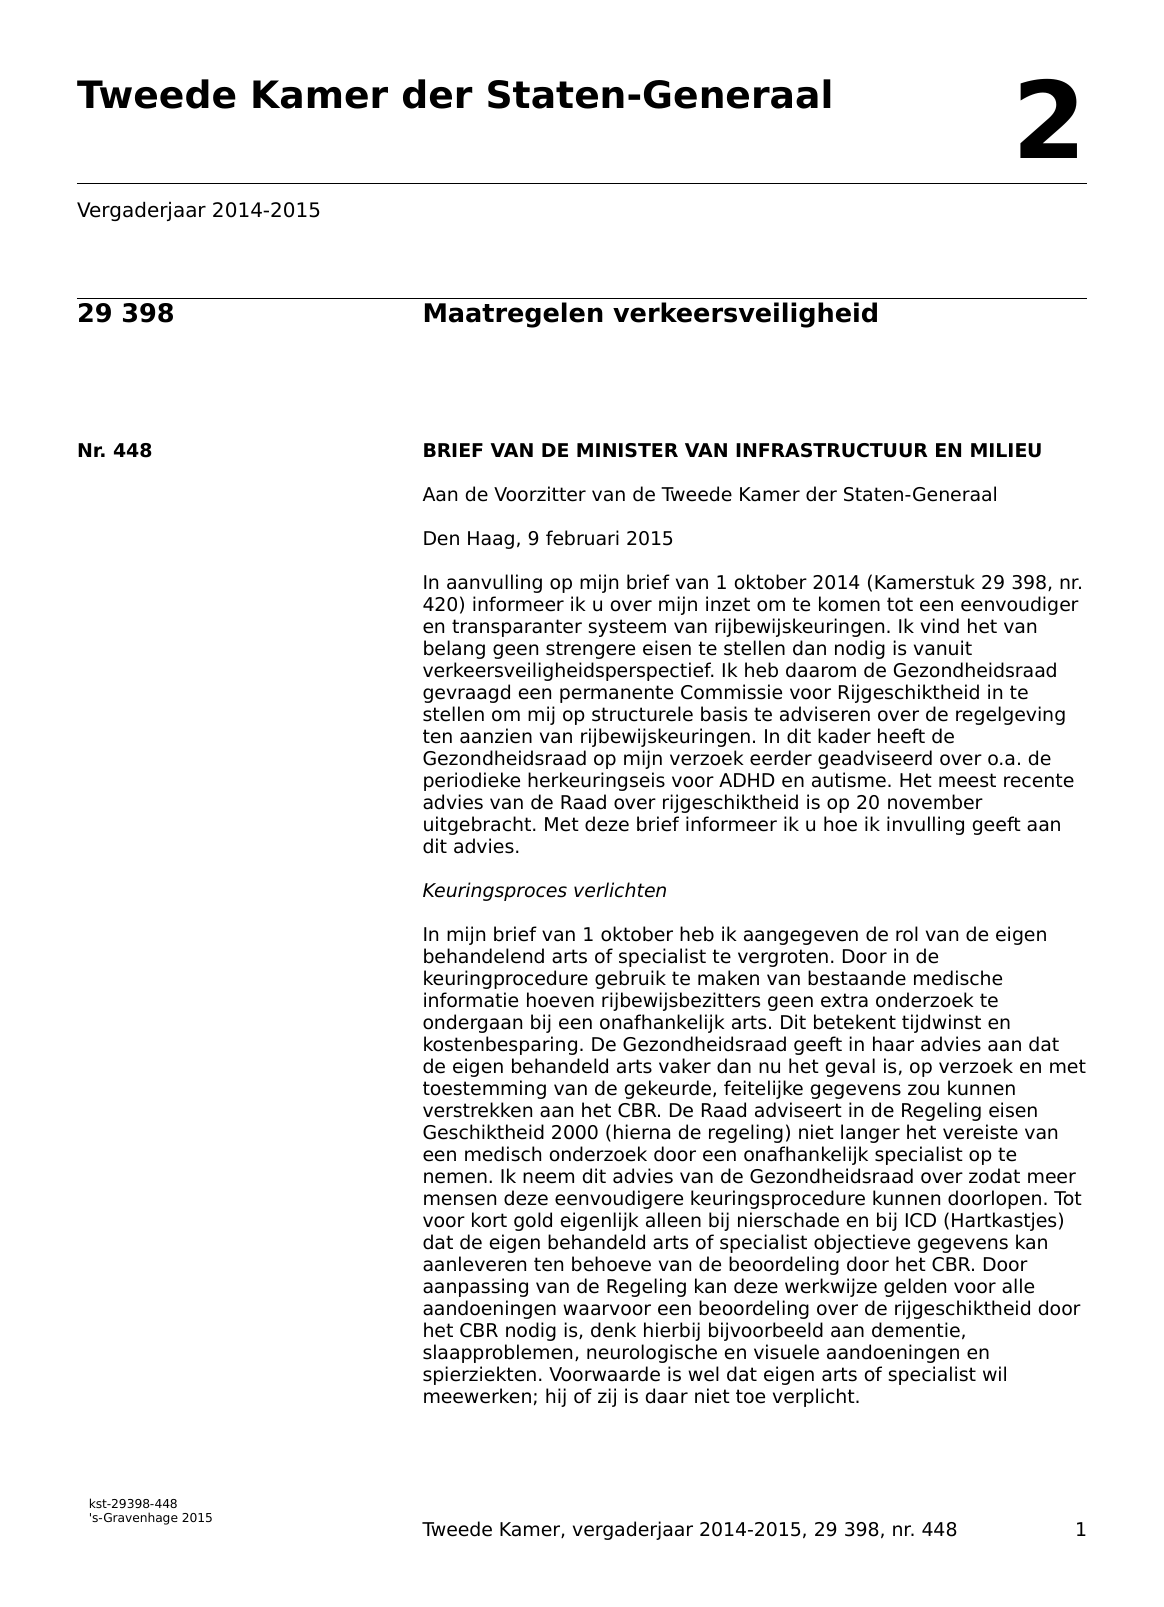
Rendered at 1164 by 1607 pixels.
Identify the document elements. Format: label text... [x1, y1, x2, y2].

subtitle Nr. 448 BRIEF VAN DE MINISTER VAN INFRASTRUCTUUR EN MILIEU [77, 440, 1087, 462]
text Den Haag, 9 februari 2015 [422, 528, 1087, 550]
table_cell Vergaderjaar 2014-2015 [77, 184, 1087, 298]
text In mijn brief van 1 oktober heb ik aangegeven de rol van de eigen behandelend arts of specialist te vergroten. Door in de keuringprocedure gebruik te maken van bestaande medische informatie hoeven rijbewijsbezitters geen extra onderzoek te ondergaan bij een onafhankelijk arts. Dit betekent tijdwinst en kostenbesparing. De Gezondheidsraad geeft in haar advies aan dat de eigen behandeld arts vaker dan nu het geval is, op verzoek en met toestemming van de gekeurde, feitelijke gegevens zou kunnen verstrekken aan het CBR. De Raad adviseert in de Regeling eisen Geschiktheid 2000 (hierna de regeling) niet langer het vereiste van een medisch onderzoek door een onafhankelijk specialist op te nemen. Ik neem dit advies van de Gezondheidsraad over zodat meer mensen deze eenvoudigere keuringsprocedure kunnen doorlopen. Tot voor kort gold eigenlijk alleen bij nierschade en bij ICD (Hartkastjes) dat de eigen behandeld arts of specialist objectieve gegevens kan aanleveren ten behoeve van de beoordeling door het CBR. Door aanpassing van de Regeling kan deze werkwijze gelden voor alle aandoeningen waarvoor een beoordeling over de rijgeschiktheid door het CBR nodig is, denk hierbij bijvoorbeeld aan dementie, slaapproblemen, neurologische en visuele aandoeningen en spierziekten. Voorwaarde is wel dat eigen arts of specialist wil meewerken; hij of zij is daar niet toe verplicht. [422, 924, 1087, 1408]
table_header 2 [886, 59, 1087, 183]
text In aanvulling op mijn brief van 1 oktober 2014 (Kamerstuk 29 398, nr. 420) informeer ik u over mijn inzet om te komen tot een eenvoudiger en transparanter systeem van rijbewijskeuringen. Ik vind het van belang geen strengere eisen te stellen dan nodig is vanuit verkeersveiligheidsperspectief. Ik heb daarom de Gezondheidsraad gevraagd een permanente Commissie voor Rijgeschiktheid in te stellen om mij op structurele basis te adviseren over de regelgeving ten aanzien van rijbewijskeuringen. In dit kader heeft de Gezondheidsraad op mijn verzoek eerder geadviseerd over o.a. de periodieke herkeuringseis voor ADHD en autisme. Het meest recente advies van de Raad over rijgeschiktheid is op 20 november uitgebracht. Met deze brief informeer ik u hoe ik invulling geeft aan dit advies. [422, 572, 1087, 858]
text Aan de Voorzitter van de Tweede Kamer der Staten-Generaal [422, 484, 1087, 506]
table_header Tweede Kamer der Staten-Generaal [77, 59, 886, 183]
subtitle 29 398 Maatregelen verkeersveiligheid [77, 299, 1087, 329]
subtitle Keuringsproces verlichten [422, 880, 1087, 902]
text 's-Gravenhage 2015 [88, 1511, 323, 1525]
text kst-29398-448 [88, 1497, 323, 1511]
